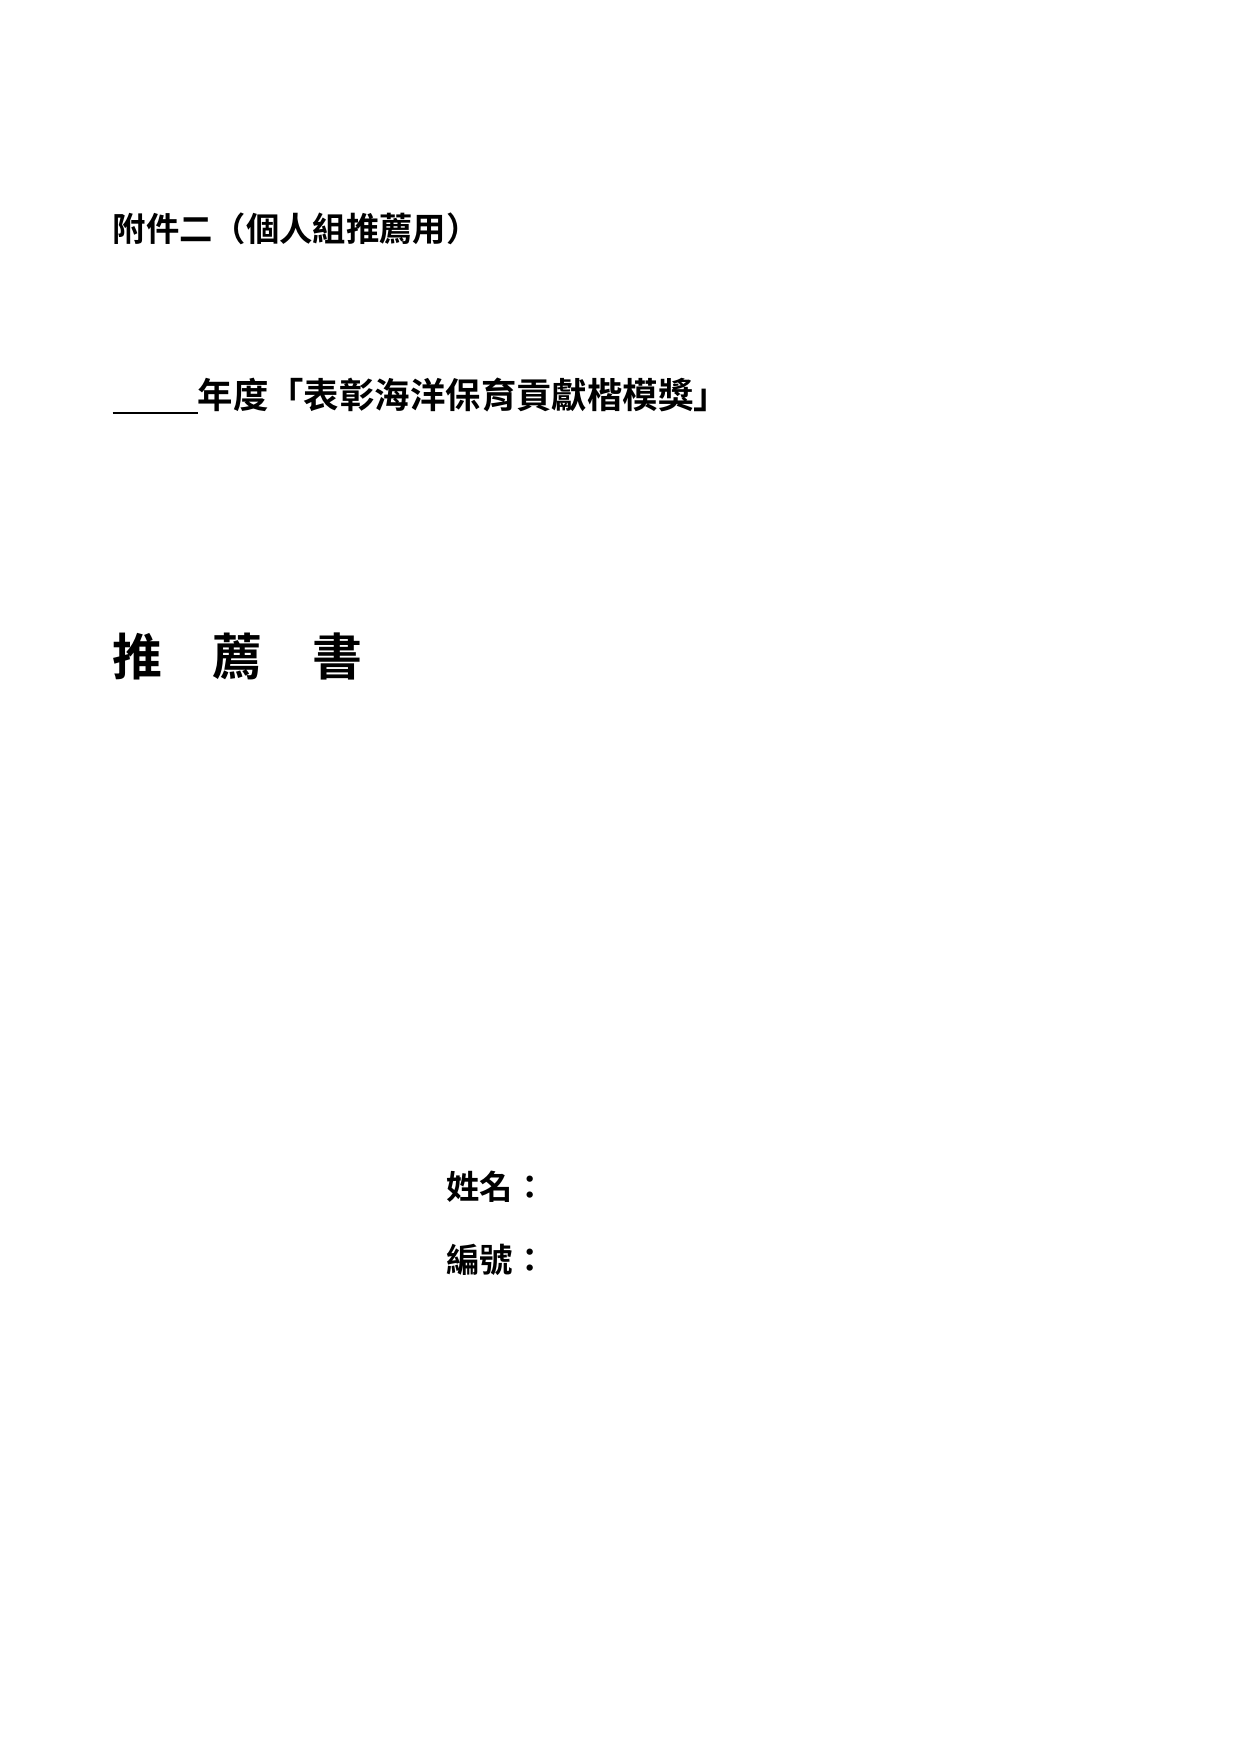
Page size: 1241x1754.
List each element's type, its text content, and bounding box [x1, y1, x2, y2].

text 附件二（個人組推薦用） [112, 185, 1128, 248]
text 編號： [112, 1216, 1128, 1279]
text 年度「表彰海洋保育貢獻楷模獎」 [112, 352, 1128, 414]
text 姓名： [112, 1143, 1128, 1206]
text 推 薦 書 [112, 581, 1128, 706]
